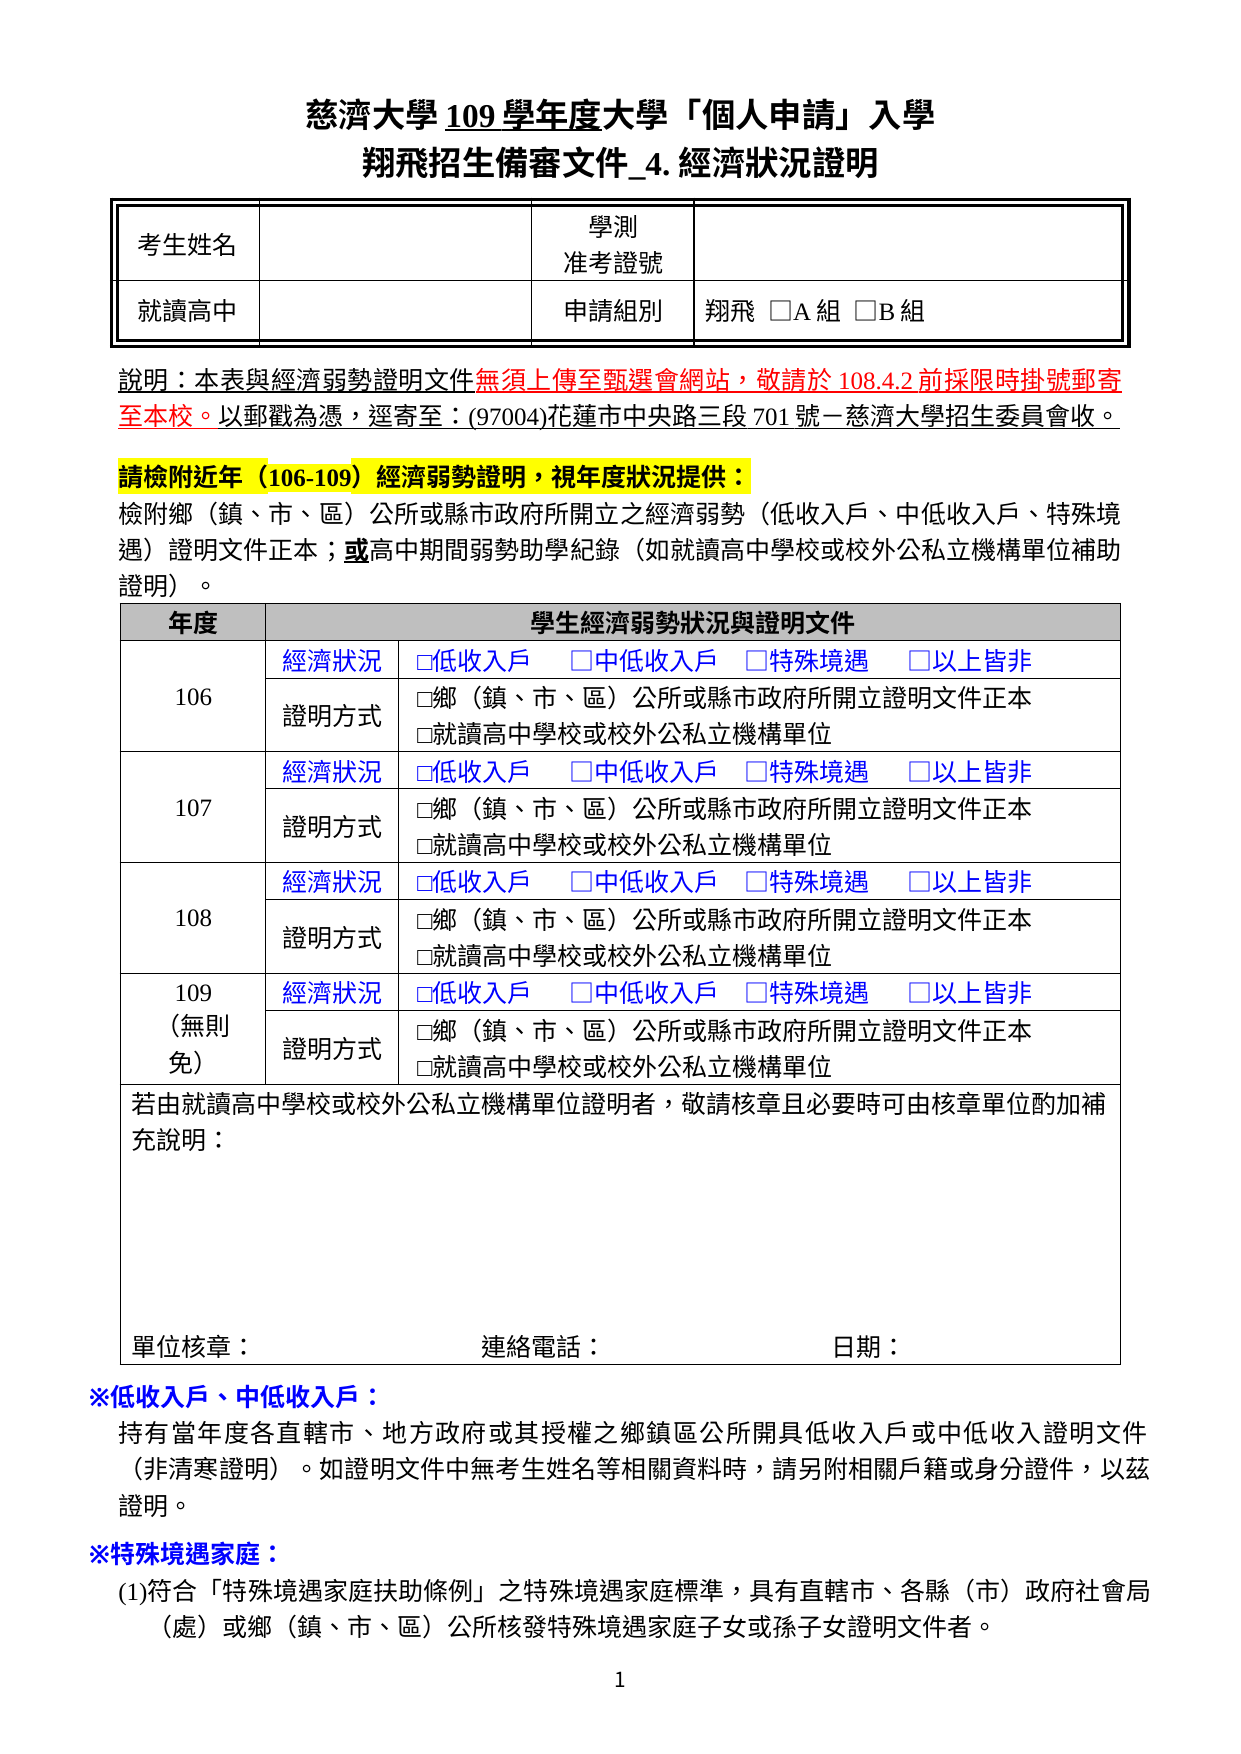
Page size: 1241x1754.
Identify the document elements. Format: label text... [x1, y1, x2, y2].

table_cell □鄉（鎮、市、區）公所或縣市政府所開立證明文件正本 □就讀高中學校或校外公私立機構單位 [399, 1011, 1120, 1083]
table_cell 108 [121, 863, 265, 973]
text 至本校。以郵戳為憑，逕寄至：(97004)花蓮市中央路三段701號－慈濟大學招生委員會收。 [118, 392, 1122, 433]
table_cell 就讀高中 [119, 281, 259, 338]
text ※特殊境遇家庭： [89, 1535, 1152, 1571]
table_cell 證明方式 [266, 900, 398, 973]
text 請檢附近年（106-109）經濟弱勢證明，視年度狀況提供： [118, 458, 1152, 494]
text ※低收入戶、中低收入戶： [89, 1377, 1152, 1413]
table_header 年度 [121, 604, 265, 640]
table_header 考生姓名 [115, 201, 259, 279]
table_cell □低收入戶 □中低收入戶 □特殊境遇 □以上皆非 [399, 974, 1120, 1010]
table_cell □鄉（鎮、市、區）公所或縣市政府所開立證明文件正本 □就讀高中學校或校外公私立機構單位 [399, 679, 1120, 751]
table_cell 證明方式 [266, 1011, 398, 1083]
table_header [695, 207, 1121, 279]
table_cell 106 [121, 641, 265, 751]
table_cell 經濟狀況 [266, 752, 398, 788]
table_cell □低收入戶 □中低收入戶 □特殊境遇 □以上皆非 [399, 641, 1120, 677]
table_header [695, 201, 1126, 279]
text 檢附鄉（鎮、市、區）公所或縣市政府所開立之經濟弱勢（低收入戶、中低收入戶、特殊境遇）證明文件正本；或高中期間弱勢助學紀錄（如就讀高中學校或校外公私立機構單位補助證明）。 [118, 494, 1122, 603]
table_cell □低收入戶 □中低收入戶 □特殊境遇 □以上皆非 [399, 752, 1120, 788]
text (1)符合「特殊境遇家庭扶助條例」之特殊境遇家庭標準，具有直轄市、各縣（市）政府社會局（處）或鄉（鎮、市、區）公所核發特殊境遇家庭子女或孫子女證明文件者。 [118, 1571, 1152, 1643]
table_cell 若由就讀高中學校或校外公私立機構單位證明者，敬請核章且必要時可由核章單位酌加補充說明： 單位核章： 連絡電話： 日期： [121, 1085, 1120, 1364]
table_cell 經濟狀況 [266, 641, 398, 677]
table_cell 107 [121, 752, 265, 862]
table_cell □鄉（鎮、市、區）公所或縣市政府所開立證明文件正本 □就讀高中學校或校外公私立機構單位 [399, 900, 1120, 973]
table_cell □鄉（鎮、市、區）公所或縣市政府所開立證明文件正本 □就讀高中學校或校外公私立機構單位 [399, 789, 1120, 862]
text 翔飛招生備審文件_4. 經濟狀況證明 [89, 137, 1152, 185]
table_header [260, 207, 531, 279]
table_cell 翔飛 □A組 □B組 [695, 281, 1121, 338]
text 說明：本表與經濟弱勢證明文件無須上傳至甄選會網站，敬請於108.4.2前採限時掛號郵寄 [118, 360, 1122, 391]
text 持有當年度各直轄市、地方政府或其授權之鄉鎮區公所開具低收入戶或中低收入證明文件 （非清寒證明）。如證明文件中無考生姓名等相關資料時，請另附相關戶籍或身分證件，以茲證明。 [118, 1413, 1152, 1522]
table_cell 證明方式 [266, 789, 398, 862]
table_cell 證明方式 [266, 679, 398, 751]
table_cell □低收入戶 □中低收入戶 □特殊境遇 □以上皆非 [399, 863, 1120, 899]
table_cell 經濟狀況 [266, 974, 398, 1010]
table_cell 申請組別 [532, 281, 693, 338]
text 慈濟大學109學年度大學「個人申請」入學 [89, 89, 1152, 137]
table_cell 經濟狀況 [266, 863, 398, 899]
table_header 學測 准考證號 [532, 207, 693, 279]
table_cell 109 （無則免） [121, 974, 265, 1083]
table_cell [260, 281, 531, 338]
table_header 學生經濟弱勢狀況與證明文件 [266, 604, 1120, 640]
